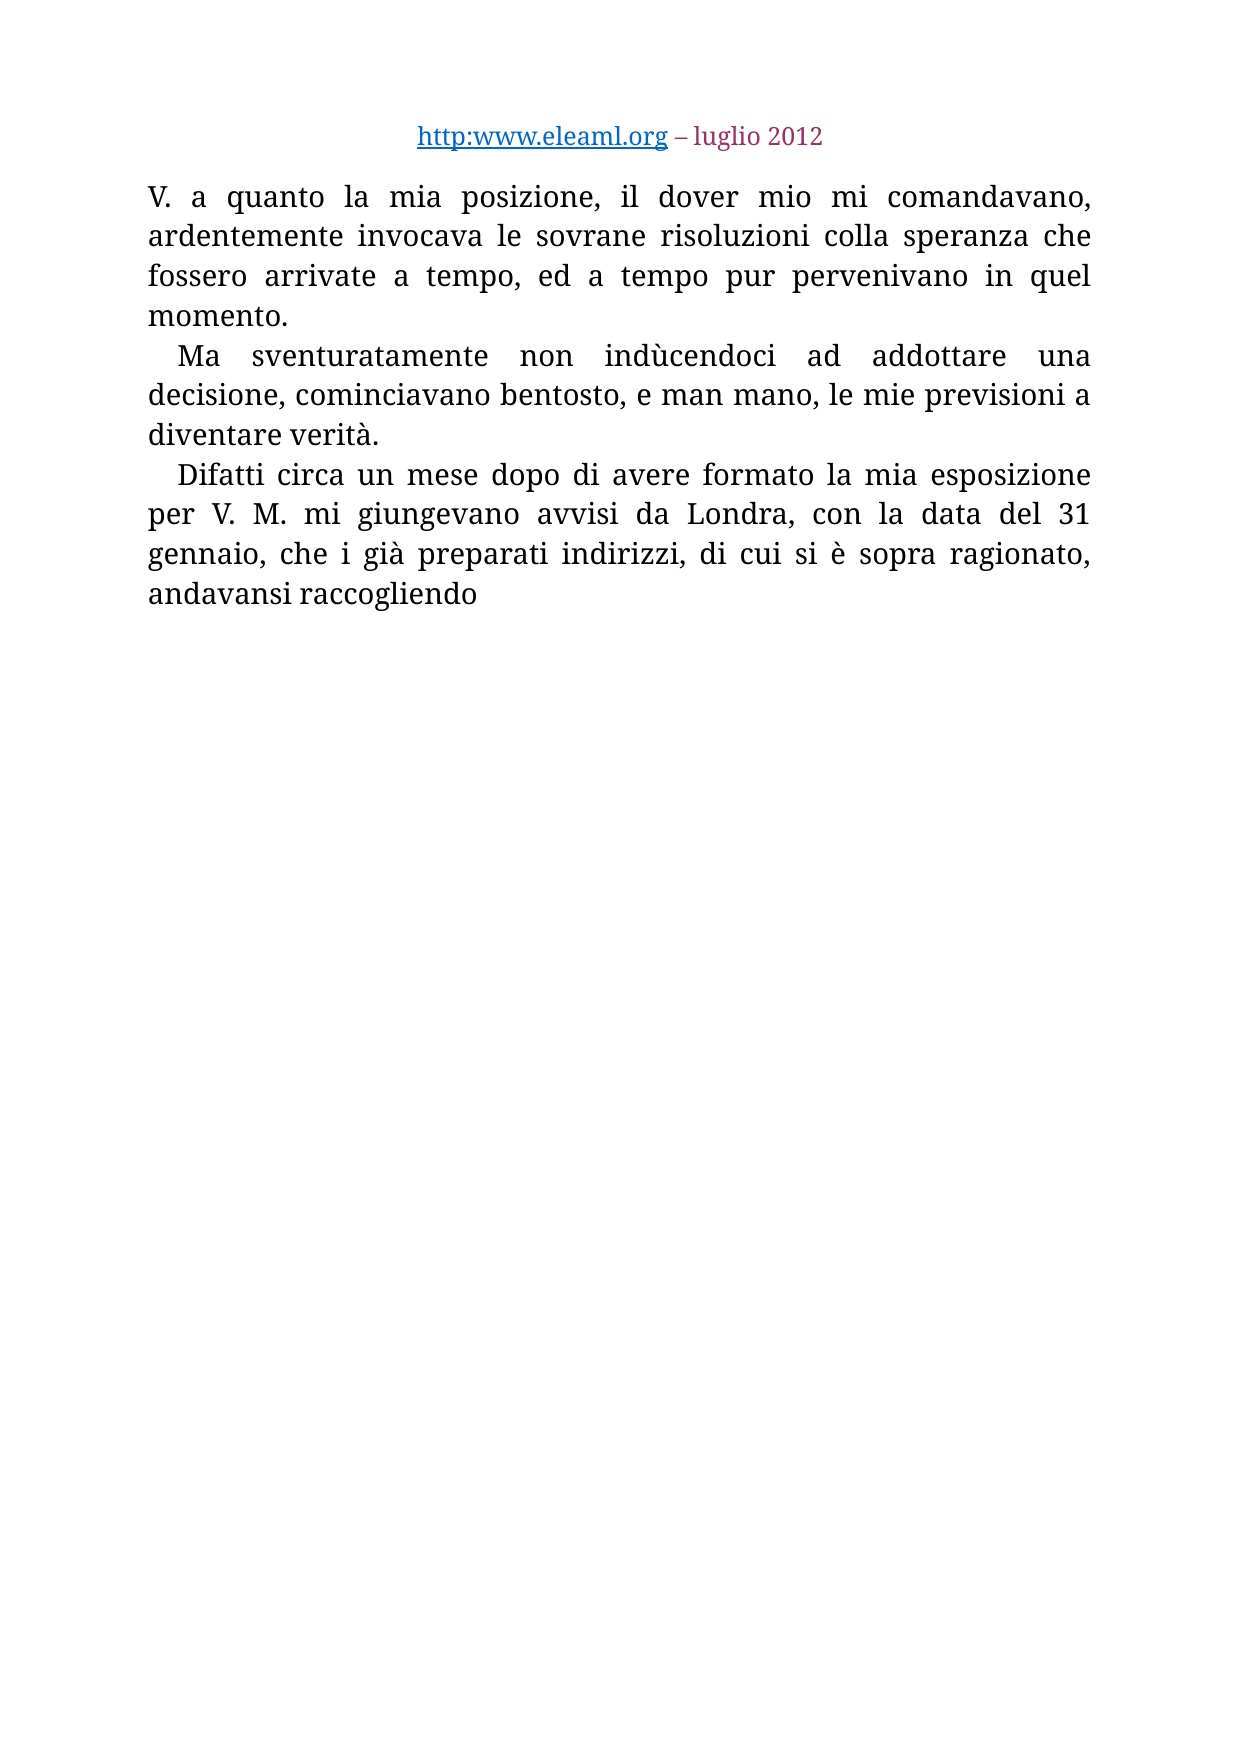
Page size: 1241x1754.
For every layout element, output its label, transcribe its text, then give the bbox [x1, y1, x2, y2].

text V. a quanto la mia posizione, il dover mio mi comandavano, ardentemente invocava le sovrane risoluzioni colla speranza che fossero arrivate a tempo, ed a tempo pur pervenivano in quel momento. [148, 176, 1093, 335]
text Difatti circa un mese dopo di avere formato la mia esposizione per V. M. mi giungevano avvisi da Londra, con la data del 31 gennaio, che i già preparati indirizzi, di cui si è sopra ragionato, andavansi raccogliendo [148, 454, 1093, 613]
text Ma sventuratamente non indùcendoci ad addottare una decisione, cominciavano bentosto, e man mano, le mie previsioni a diventare verità. [148, 335, 1093, 454]
